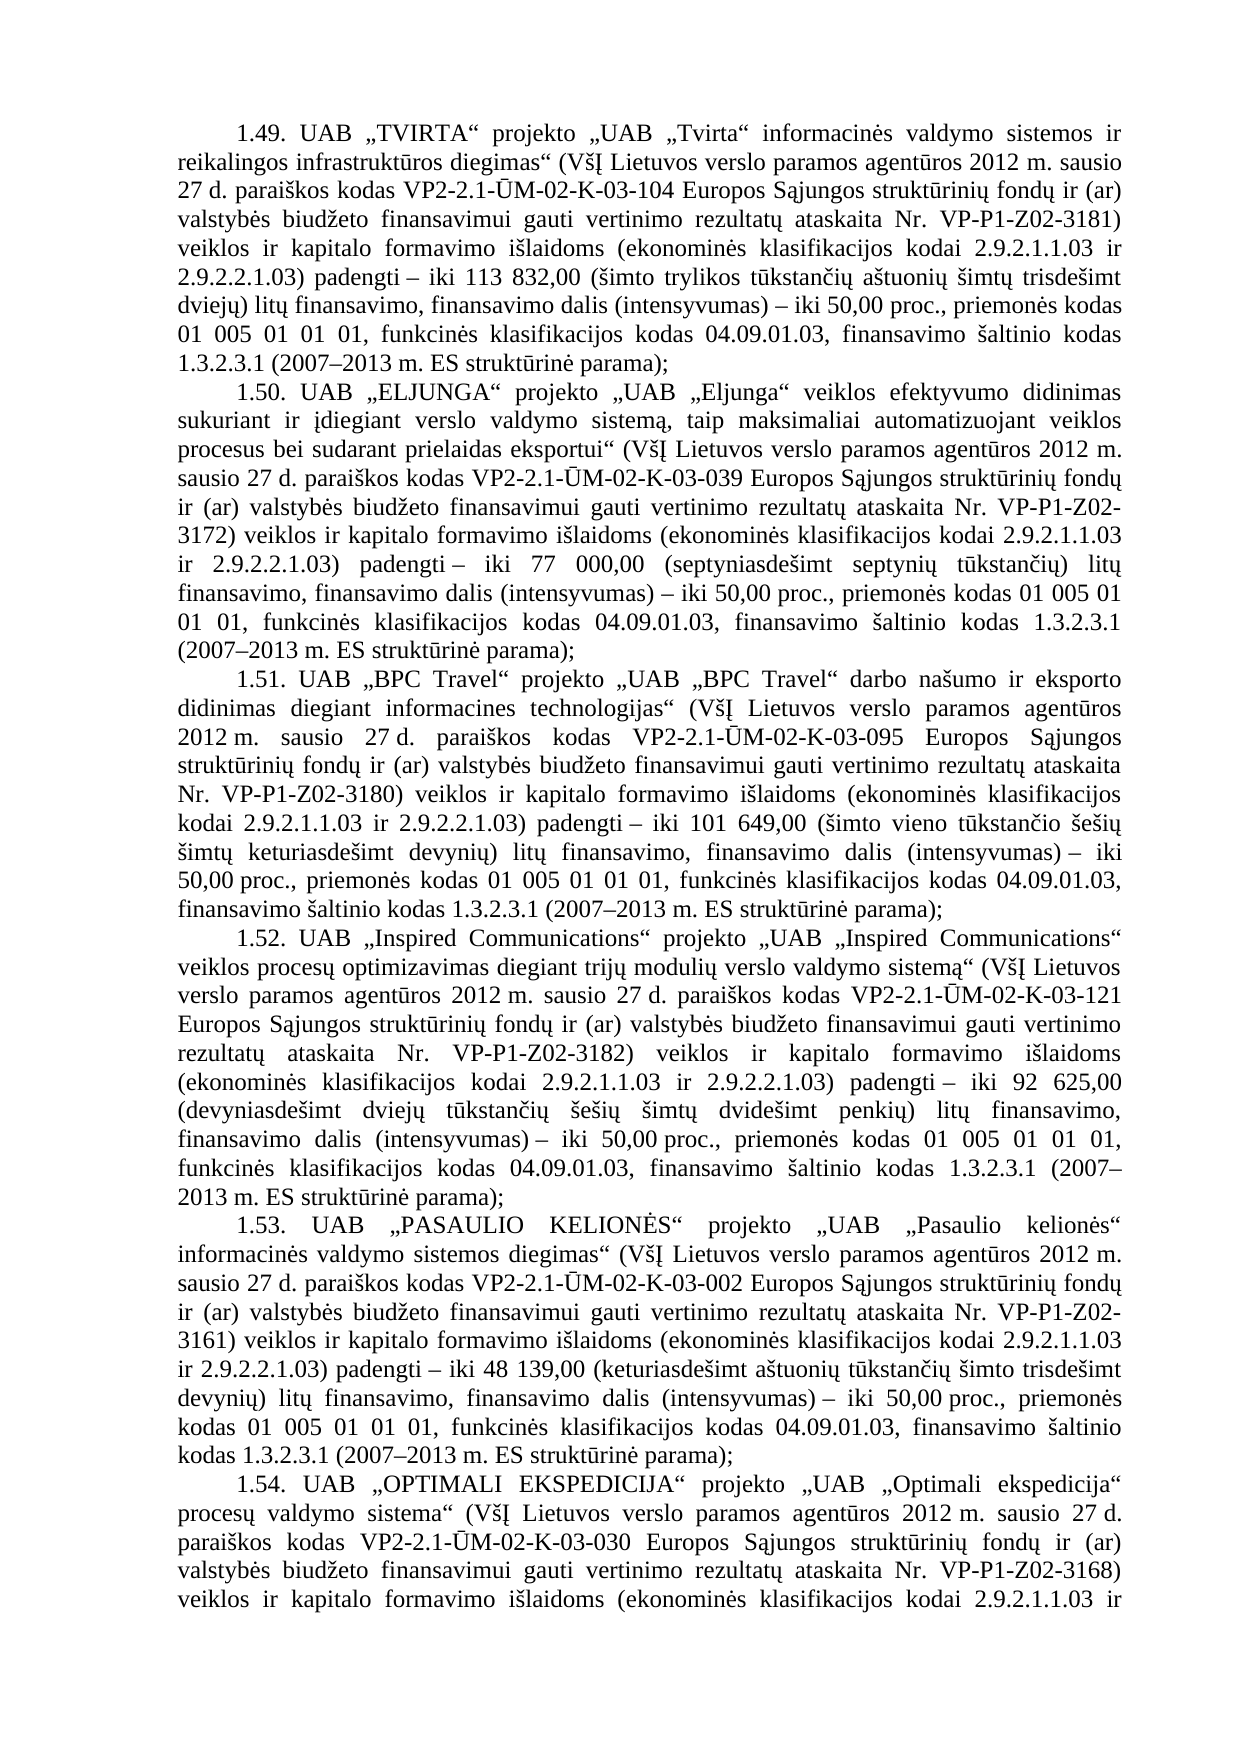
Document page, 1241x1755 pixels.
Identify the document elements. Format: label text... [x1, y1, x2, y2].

text 1.51. UAB „BPC Travel“ projekto „UAB „BPC Travel“ darbo našumo ir eksporto didinimas diegiant informacines technologijas“ (VšĮ Lietuvos verslo paramos agentūros 2012 m. sausio 27 d. paraiškos kodas VP2-2.1-ŪM-02-K-03-095 Europos Sąjungos struktūrinių fondų ir (ar) valstybės biudžeto finansavimui gauti vertinimo rezultatų ataskaita Nr. VP-P1-Z02-3180) veiklos ir kapitalo formavimo išlaidoms (ekonominės klasifikacijos kodai 2.9.2.1.1.03 ir 2.9.2.2.1.03) padengti – iki 101 649,00 (šimto vieno tūkstančio šešių šimtų keturiasdešimt devynių) litų finansavimo, finansavimo dalis (intensyvumas) – iki 50,00 proc., priemonės kodas 01 005 01 01 01, funkcinės klasifikacijos kodas 04.09.01.03, finansavimo šaltinio kodas 1.3.2.3.1 (2007–2013 m. ES struktūrinė parama); [177, 664, 1122, 923]
text 1.54. UAB „OPTIMALI EKSPEDICIJA“ projekto „UAB „Optimali ekspedicija“ procesų valdymo sistema“ (VšĮ Lietuvos verslo paramos agentūros 2012 m. sausio 27 d. paraiškos kodas VP2-2.1-ŪM-02-K-03-030 Europos Sąjungos struktūrinių fondų ir (ar) valstybės biudžeto finansavimui gauti vertinimo rezultatų ataskaita Nr. VP-P1-Z02-3168) veiklos ir kapitalo formavimo išlaidoms (ekonominės klasifikacijos kodai 2.9.2.1.1.03 ir [177, 1469, 1122, 1613]
text 1.52. UAB „Inspired Communications“ projekto „UAB „Inspired Communications“ veiklos procesų optimizavimas diegiant trijų modulių verslo valdymo sistemą“ (VšĮ Lietuvos verslo paramos agentūros 2012 m. sausio 27 d. paraiškos kodas VP2-2.1-ŪM-02-K-03-121 Europos Sąjungos struktūrinių fondų ir (ar) valstybės biudžeto finansavimui gauti vertinimo rezultatų ataskaita Nr. VP-P1-Z02-3182) veiklos ir kapitalo formavimo išlaidoms (ekonominės klasifikacijos kodai 2.9.2.1.1.03 ir 2.9.2.2.1.03) padengti – iki 92 625,00 (devyniasdešimt dviejų tūkstančių šešių šimtų dvidešimt penkių) litų finansavimo, finansavimo dalis (intensyvumas) – iki 50,00 proc., priemonės kodas 01 005 01 01 01, funkcinės klasifikacijos kodas 04.09.01.03, finansavimo šaltinio kodas 1.3.2.3.1 (2007–2013 m. ES struktūrinė parama); [177, 923, 1122, 1211]
text 1.53. UAB „PASAULIO KELIONĖS“ projekto „UAB „Pasaulio kelionės“ informacinės valdymo sistemos diegimas“ (VšĮ Lietuvos verslo paramos agentūros 2012 m. sausio 27 d. paraiškos kodas VP2-2.1-ŪM-02-K-03-002 Europos Sąjungos struktūrinių fondų ir (ar) valstybės biudžeto finansavimui gauti vertinimo rezultatų ataskaita Nr. VP-P1-Z02-3161) veiklos ir kapitalo formavimo išlaidoms (ekonominės klasifikacijos kodai 2.9.2.1.1.03 ir 2.9.2.2.1.03) padengti – iki 48 139,00 (keturiasdešimt aštuonių tūkstančių šimto trisdešimt devynių) litų finansavimo, finansavimo dalis (intensyvumas) – iki 50,00 proc., priemonės kodas 01 005 01 01 01, funkcinės klasifikacijos kodas 04.09.01.03, finansavimo šaltinio kodas 1.3.2.3.1 (2007–2013 m. ES struktūrinė parama); [177, 1211, 1122, 1469]
text 1.49. UAB „TVIRTA“ projekto „UAB „Tvirta“ informacinės valdymo sistemos ir reikalingos infrastruktūros diegimas“ (VšĮ Lietuvos verslo paramos agentūros 2012 m. sausio 27 d. paraiškos kodas VP2-2.1-ŪM-02-K-03-104 Europos Sąjungos struktūrinių fondų ir (ar) valstybės biudžeto finansavimui gauti vertinimo rezultatų ataskaita Nr. VP-P1-Z02-3181) veiklos ir kapitalo formavimo išlaidoms (ekonominės klasifikacijos kodai 2.9.2.1.1.03 ir 2.9.2.2.1.03) padengti – iki 113 832,00 (šimto trylikos tūkstančių aštuonių šimtų trisdešimt dviejų) litų finansavimo, finansavimo dalis (intensyvumas) – iki 50,00 proc., priemonės kodas 01 005 01 01 01, funkcinės klasifikacijos kodas 04.09.01.03, finansavimo šaltinio kodas 1.3.2.3.1 (2007–2013 m. ES struktūrinė parama); [177, 118, 1122, 377]
text 1.50. UAB „ELJUNGA“ projekto „UAB „Eljunga“ veiklos efektyvumo didinimas sukuriant ir įdiegiant verslo valdymo sistemą, taip maksimaliai automatizuojant veiklos procesus bei sudarant prielaidas eksportui“ (VšĮ Lietuvos verslo paramos agentūros 2012 m. sausio 27 d. paraiškos kodas VP2-2.1-ŪM-02-K-03-039 Europos Sąjungos struktūrinių fondų ir (ar) valstybės biudžeto finansavimui gauti vertinimo rezultatų ataskaita Nr. VP-P1-Z02-3172) veiklos ir kapitalo formavimo išlaidoms (ekonominės klasifikacijos kodai 2.9.2.1.1.03 ir 2.9.2.2.1.03) padengti – iki 77 000,00 (septyniasdešimt septynių tūkstančių) litų finansavimo, finansavimo dalis (intensyvumas) – iki 50,00 proc., priemonės kodas 01 005 01 01 01, funkcinės klasifikacijos kodas 04.09.01.03, finansavimo šaltinio kodas 1.3.2.3.1 (2007–2013 m. ES struktūrinė parama); [177, 377, 1122, 664]
